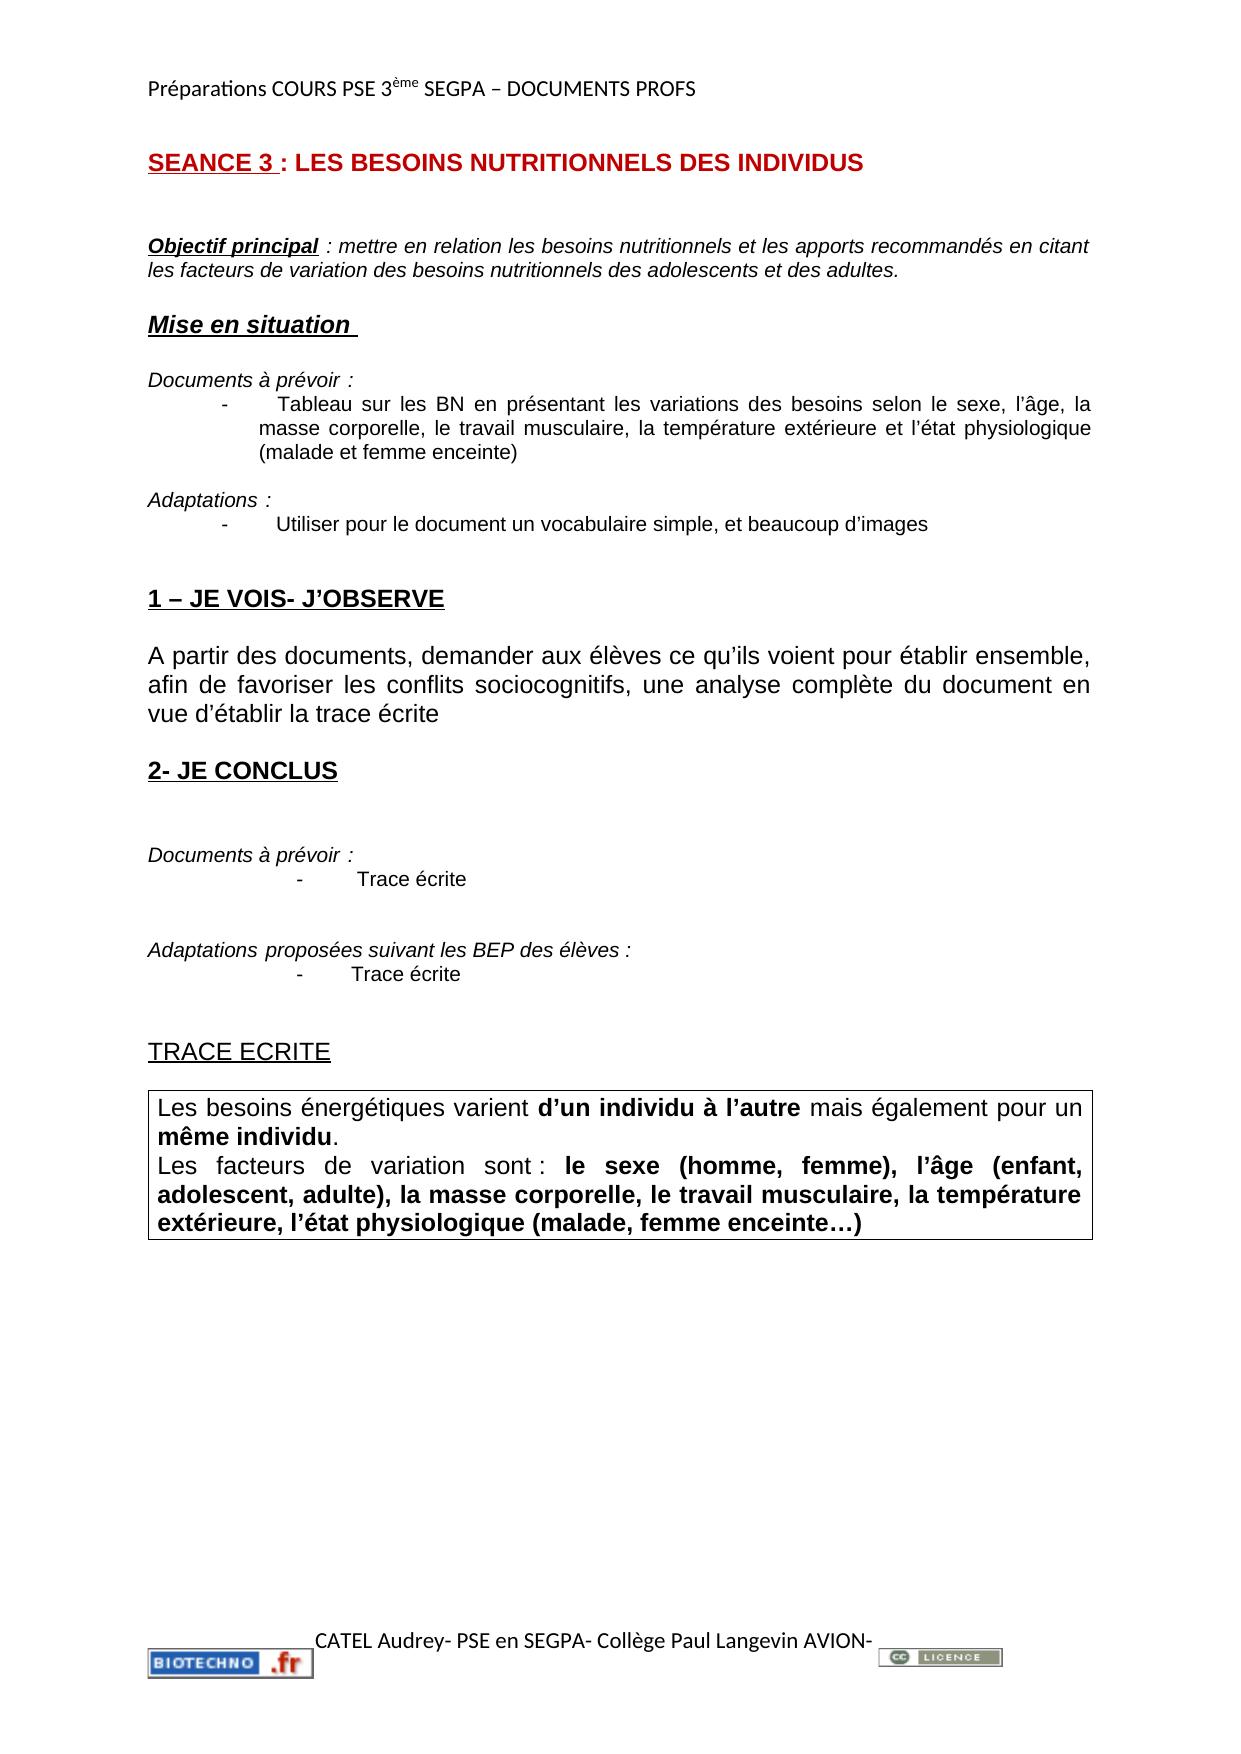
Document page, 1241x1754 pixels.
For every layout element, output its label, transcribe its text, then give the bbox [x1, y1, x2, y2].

list Tableau sur les BN en présentant les variations des besoins selon le sexe, l’âge, la masse corporelle, le travail musculaire, la température extérieure et l’état physiologique (malade et femme enceinte) [221, 392, 1093, 464]
text Mise en situation [148, 311, 1093, 339]
text Adaptations : [148, 488, 1093, 512]
text Les besoins énergétiques varient d’un individu à l’autre mais également pour un même individu. [149, 1091, 1092, 1148]
list Utiliser pour le document un vocabulaire simple, et beaucoup d’images [221, 512, 1093, 536]
text 1 – JE VOIS- J’OBSERVE [148, 584, 1093, 612]
text 2- JE CONCLUS [148, 756, 1093, 785]
text SEANCE 3 : LES BESOINS NUTRITIONNELS DES INDIVIDUS [148, 148, 1093, 176]
list Trace écrite [296, 962, 1093, 986]
text Les facteurs de variation sont : le sexe (homme, femme), l’âge (enfant, adolescent, adulte), la masse corporelle, le travail musculaire, la température extérieure, l’état physiologique (malade, femme enceinte…) [149, 1148, 1092, 1239]
text A partir des documents, demander aux élèves ce qu’ils voient pour établir ensemble, afin de favoriser les conflits sociocognitifs, une analyse complète du document en vue d’établir la trace écrite [148, 641, 1093, 727]
text Adaptations proposées suivant les BEP des élèves : [148, 938, 1093, 962]
text Documents à prévoir : [148, 368, 1093, 392]
text Documents à prévoir : [148, 842, 1093, 866]
text Objectif principal : mettre en relation les besoins nutritionnels et les apports recommandés en citant les facteurs de variation des besoins nutritionnels des adolescents et des adultes. [148, 234, 1093, 282]
list Trace écrite [296, 866, 1093, 890]
text TRACE ECRITE [148, 1036, 1093, 1065]
